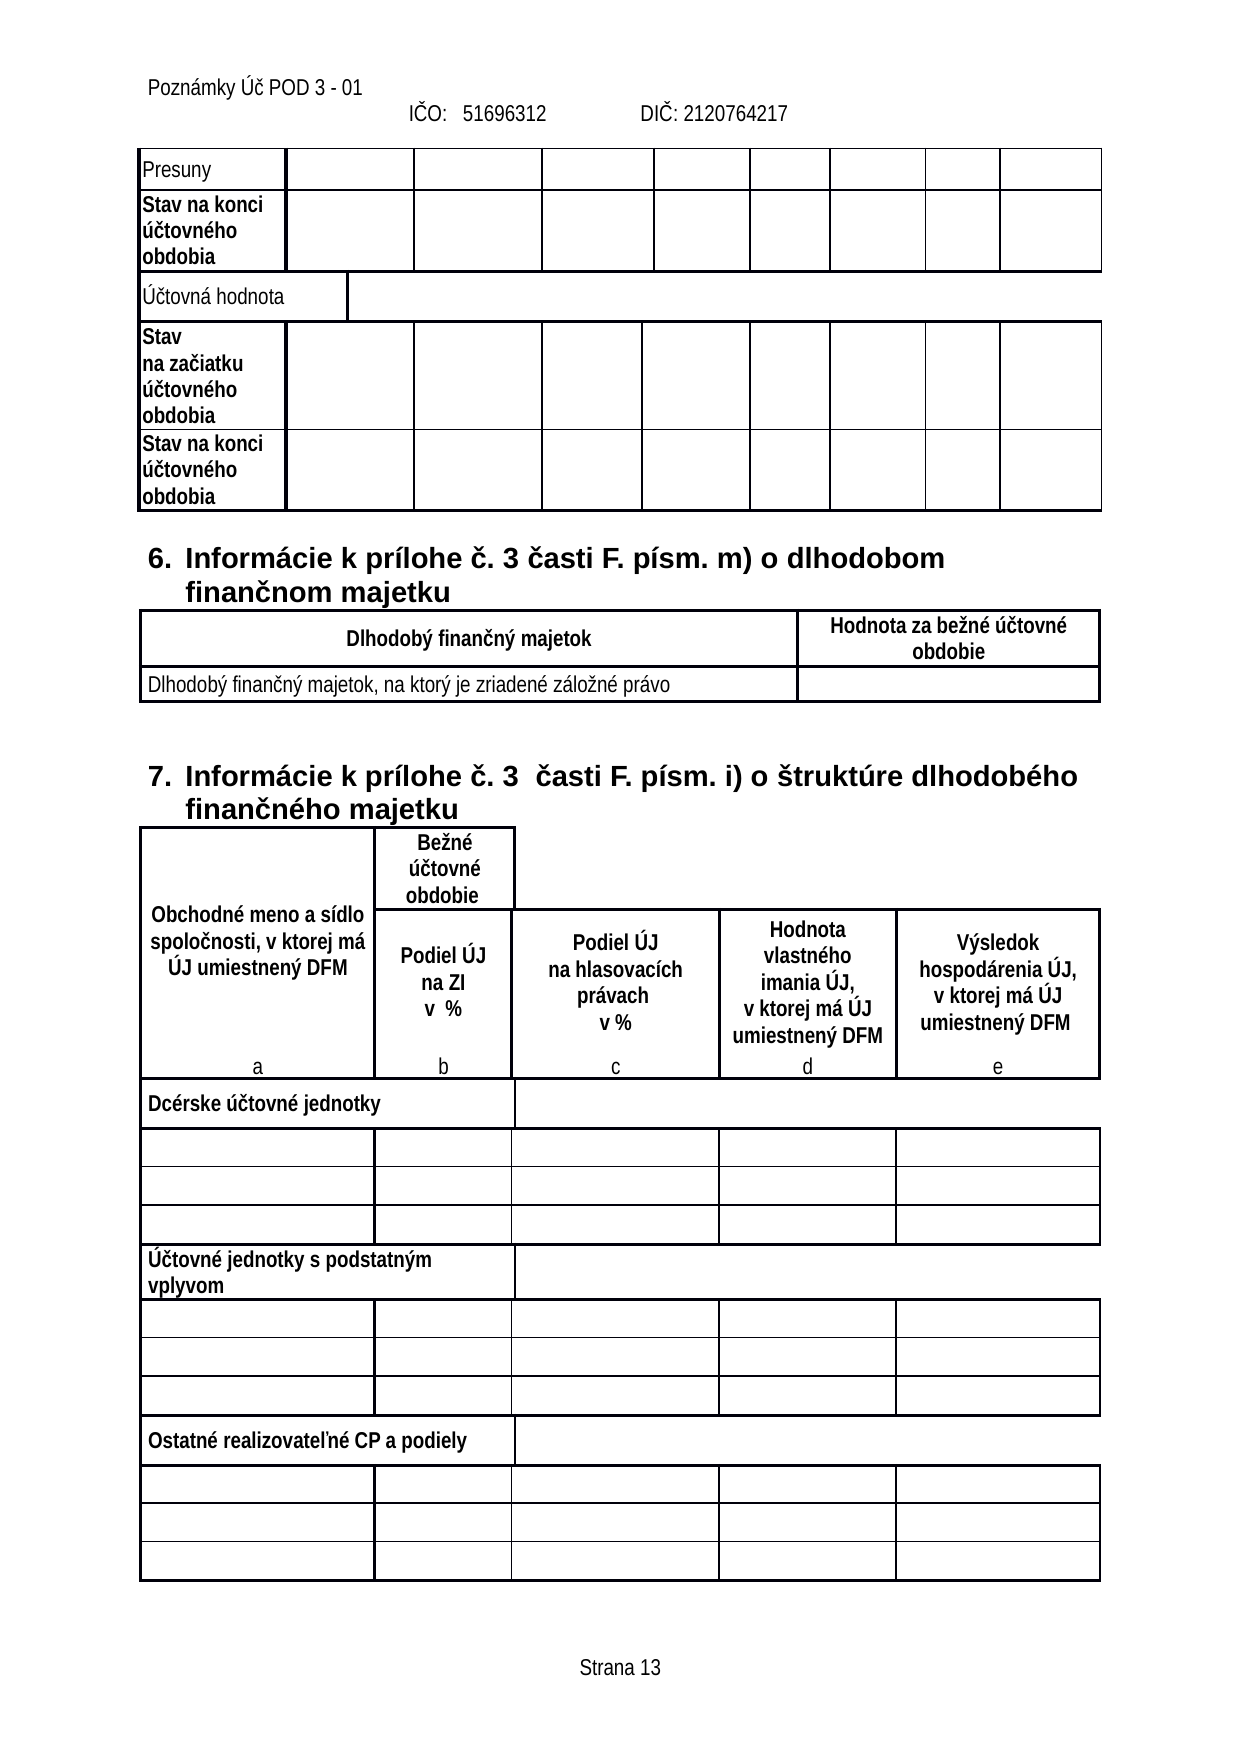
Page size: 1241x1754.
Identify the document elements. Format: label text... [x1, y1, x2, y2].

table_cell [142, 1206, 373, 1242]
table_cell [897, 1542, 1099, 1579]
table_cell [512, 1206, 718, 1242]
table_cell [720, 1167, 895, 1204]
table_cell [720, 1301, 895, 1337]
table_cell [831, 191, 925, 270]
table_cell [512, 1301, 718, 1337]
table_cell Dlhodobý finančný majetok, na ktorý je zriadené záložné právo [142, 668, 796, 700]
table_cell [142, 1301, 373, 1337]
table_cell Hodnota vlastného imania ÚJ, v ktorej má ÚJ umiestnený DFM [721, 911, 895, 1053]
table_cell [751, 323, 829, 428]
table_cell [288, 430, 413, 509]
table_cell [897, 1167, 1099, 1204]
table_cell [897, 1504, 1099, 1541]
table_cell [1001, 430, 1101, 509]
table_cell [376, 1377, 511, 1413]
table_cell [543, 323, 641, 428]
table_cell Dcérske účtovné jednotky [142, 1080, 514, 1127]
table_cell [926, 430, 999, 509]
table_cell [799, 668, 1098, 700]
table_cell [543, 149, 653, 189]
table_cell [643, 323, 749, 428]
table_cell Výsledok hospodárenia ÚJ, v ktorej má ÚJ umiestnený DFM [898, 911, 1098, 1053]
table_cell c [513, 1053, 718, 1077]
table_cell [142, 1504, 373, 1541]
table_cell Stav na konci účtovného obdobia [141, 430, 284, 509]
table_cell [720, 1377, 895, 1413]
table_cell [720, 1467, 895, 1502]
table_cell [512, 1504, 718, 1541]
table_cell [751, 430, 829, 509]
table_cell [926, 191, 999, 270]
table_cell [1001, 323, 1101, 428]
table_cell [376, 1542, 511, 1579]
table_cell [512, 1542, 718, 1579]
table_cell [655, 149, 749, 189]
table_cell [655, 191, 749, 270]
table_cell [415, 430, 541, 509]
table_cell [831, 149, 925, 189]
table_cell [376, 1338, 511, 1375]
table_cell [376, 1504, 511, 1541]
table_cell Stav na začiatku účtovného obdobia [141, 323, 284, 428]
table_cell [512, 1130, 718, 1166]
table_cell [897, 1301, 1099, 1337]
table_cell [897, 1338, 1099, 1375]
table_header Dlhodobý finančný majetok [142, 612, 796, 664]
table_cell [142, 1167, 373, 1204]
table_cell [720, 1130, 895, 1166]
table_cell [376, 1467, 511, 1502]
table_cell [897, 1206, 1099, 1242]
table_cell Stav na konci účtovného obdobia [141, 191, 284, 270]
table_cell [512, 1377, 718, 1413]
table_cell [926, 323, 999, 428]
table_cell [897, 1377, 1099, 1413]
table_cell [415, 191, 541, 270]
table_cell [288, 323, 413, 428]
table_cell [288, 149, 413, 189]
table_cell e [898, 1053, 1098, 1077]
table_header Hodnota za bežné účtovné obdobie [799, 612, 1098, 664]
table_cell [543, 430, 641, 509]
table_cell Účtovná hodnota [141, 273, 346, 320]
table_cell [376, 1130, 511, 1166]
table_cell Presuny [141, 149, 284, 189]
table_cell [720, 1504, 895, 1541]
table_cell [376, 1301, 511, 1337]
table_cell [720, 1206, 895, 1242]
table_cell [376, 1167, 511, 1204]
table_cell [543, 191, 653, 270]
table_cell [1001, 149, 1101, 189]
table_cell [376, 1206, 511, 1242]
table_cell [512, 1167, 718, 1204]
table_cell Účtovné jednotky s podstatným vplyvom [142, 1246, 514, 1298]
title Informácie k prílohe č. 3 časti F. písm. m) o dlhodobom finančnom majetku [148, 542, 1092, 609]
table_cell [142, 1130, 373, 1166]
table_cell [926, 149, 999, 189]
table_cell Ostatné realizovateľné CP a podiely [142, 1417, 514, 1464]
table_cell d [721, 1053, 895, 1077]
table_cell [512, 1338, 718, 1375]
table_cell Podiel ÚJ na hlasovacích právach v % [513, 911, 718, 1053]
table_header Obchodné meno a sídlo spoločnosti, v ktorej má ÚJ umiestnený DFM [142, 829, 373, 1053]
table_cell [897, 1467, 1099, 1502]
table_cell [720, 1338, 895, 1375]
table_cell [142, 1338, 373, 1375]
table_cell [751, 191, 829, 270]
table_cell a [142, 1053, 373, 1077]
title Informácie k prílohe č. 3 časti F. písm. i) o štruktúre dlhodobého finančného majetku [148, 759, 1092, 826]
table_cell [831, 323, 925, 428]
table_cell [512, 1467, 718, 1502]
table_cell [1001, 191, 1101, 270]
table_cell [142, 1467, 373, 1502]
table_cell [897, 1130, 1099, 1166]
table_header Bežné účtovné obdobie [376, 829, 513, 908]
table_cell [288, 191, 413, 270]
table_cell [720, 1542, 895, 1579]
table_cell [415, 149, 541, 189]
table_cell [831, 430, 925, 509]
table_cell [142, 1377, 373, 1413]
table_cell [751, 149, 829, 189]
table_cell [415, 323, 541, 428]
table_cell [643, 430, 749, 509]
table_cell b [376, 1053, 510, 1077]
table_cell [142, 1542, 373, 1579]
table_cell Podiel ÚJ na ZI v % [376, 911, 510, 1053]
